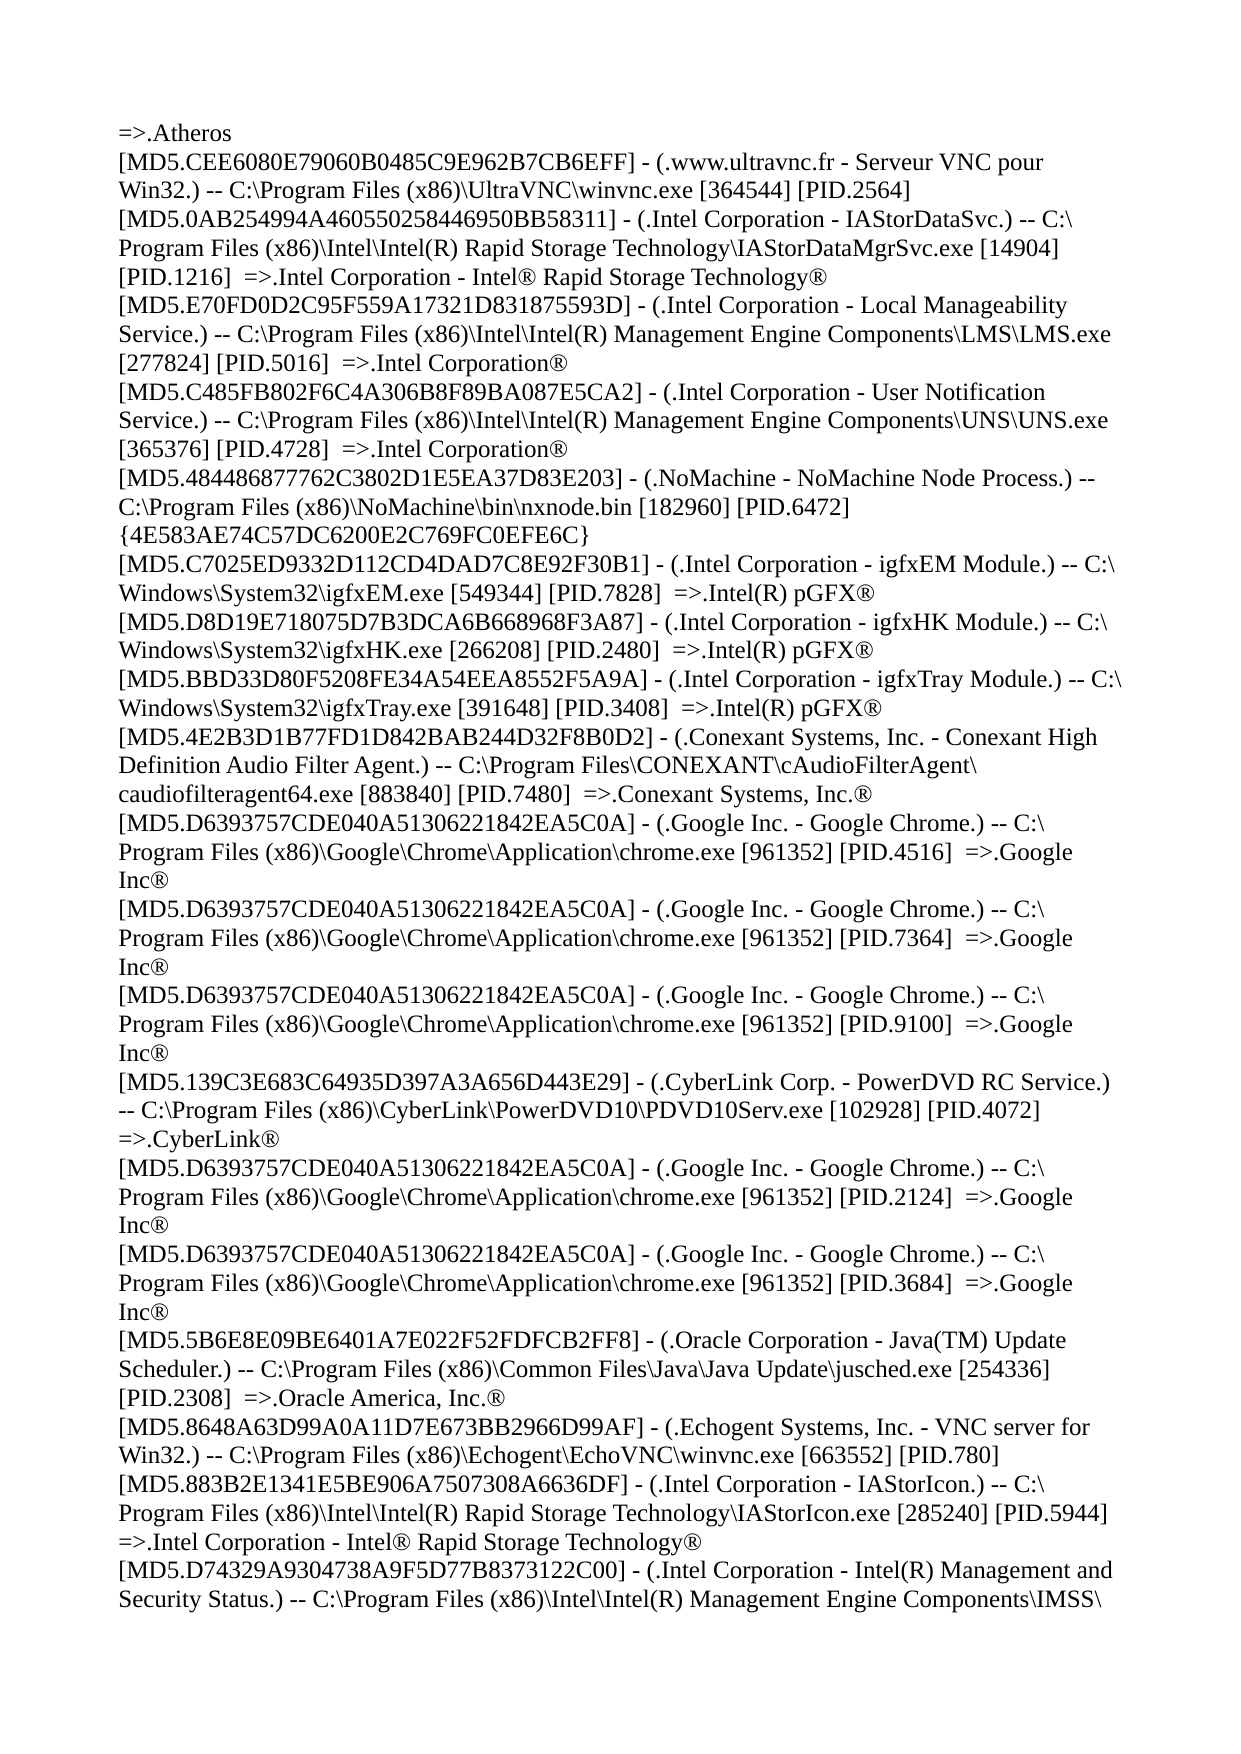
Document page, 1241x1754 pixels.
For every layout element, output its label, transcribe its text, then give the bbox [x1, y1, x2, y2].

text [MD5.D74329A9304738A9F5D77B8373122C00] - (.Intel Corporation - Intel(R) Management and Security Status.) -- C:\Program Files (x86)\Intel\Intel(R) Management Engine Components\IMSS\ [118, 1556, 1122, 1613]
text =>.Atheros [118, 118, 1122, 147]
text [MD5.139C3E683C64935D397A3A656D443E29] - (.CyberLink Corp. - PowerDVD RC Service.) -- C:\Program Files (x86)\CyberLink\PowerDVD10\PDVD10Serv.exe [102928] [PID.4072] =>.CyberLink® [118, 1067, 1122, 1153]
text [MD5.C7025ED9332D112CD4DAD7C8E92F30B1] - (.Intel Corporation - igfxEM Module.) -- C:\Windows\System32\igfxEM.exe [549344] [PID.7828] =>.Intel(R) pGFX® [118, 549, 1122, 607]
text [MD5.D6393757CDE040A51306221842EA5C0A] - (.Google Inc. - Google Chrome.) -- C:\Program Files (x86)\Google\Chrome\Application\chrome.exe [961352] [PID.2124] =>.Google Inc® [118, 1153, 1122, 1239]
text [MD5.5B6E8E09BE6401A7E022F52FDFCB2FF8] - (.Oracle Corporation - Java(TM) Update Scheduler.) -- C:\Program Files (x86)\Common Files\Java\Java Update\jusched.exe [254336] [PID.2308] =>.Oracle America, Inc.® [118, 1326, 1122, 1412]
text [MD5.484486877762C3802D1E5EA37D83E203] - (.NoMachine - NoMachine Node Process.) -- C:\Program Files (x86)\NoMachine\bin\nxnode.bin [182960] [PID.6472] {4E583AE74C57DC6200E2C769FC0EFE6C} [118, 463, 1122, 549]
text [MD5.E70FD0D2C95F559A17321D831875593D] - (.Intel Corporation - Local Manageability Service.) -- C:\Program Files (x86)\Intel\Intel(R) Management Engine Components\LMS\LMS.exe [277824] [PID.5016] =>.Intel Corporation® [118, 291, 1122, 377]
text [MD5.0AB254994A460550258446950BB58311] - (.Intel Corporation - IAStorDataSvc.) -- C:\Program Files (x86)\Intel\Intel(R) Rapid Storage Technology\IAStorDataMgrSvc.exe [14904] [PID.1216] =>.Intel Corporation - Intel® Rapid Storage Technology® [118, 204, 1122, 291]
text [MD5.8648A63D99A0A11D7E673BB2966D99AF] - (.Echogent Systems, Inc. - VNC server for Win32.) -- C:\Program Files (x86)\Echogent\EchoVNC\winvnc.exe [663552] [PID.780] [118, 1412, 1122, 1469]
text [MD5.D6393757CDE040A51306221842EA5C0A] - (.Google Inc. - Google Chrome.) -- C:\Program Files (x86)\Google\Chrome\Application\chrome.exe [961352] [PID.9100] =>.Google Inc® [118, 981, 1122, 1067]
text [MD5.C485FB802F6C4A306B8F89BA087E5CA2] - (.Intel Corporation - User Notification Service.) -- C:\Program Files (x86)\Intel\Intel(R) Management Engine Components\UNS\UNS.exe [365376] [PID.4728] =>.Intel Corporation® [118, 377, 1122, 463]
text [MD5.D6393757CDE040A51306221842EA5C0A] - (.Google Inc. - Google Chrome.) -- C:\Program Files (x86)\Google\Chrome\Application\chrome.exe [961352] [PID.7364] =>.Google Inc® [118, 894, 1122, 981]
text [MD5.4E2B3D1B77FD1D842BAB244D32F8B0D2] - (.Conexant Systems, Inc. - Conexant High Definition Audio Filter Agent.) -- C:\Program Files\CONEXANT\cAudioFilterAgent\caudiofilteragent64.exe [883840] [PID.7480] =>.Conexant Systems, Inc.® [118, 722, 1122, 808]
text [MD5.883B2E1341E5BE906A7507308A6636DF] - (.Intel Corporation - IAStorIcon.) -- C:\Program Files (x86)\Intel\Intel(R) Rapid Storage Technology\IAStorIcon.exe [285240] [PID.5944] =>.Intel Corporation - Intel® Rapid Storage Technology® [118, 1469, 1122, 1556]
text [MD5.D8D19E718075D7B3DCA6B668968F3A87] - (.Intel Corporation - igfxHK Module.) -- C:\Windows\System32\igfxHK.exe [266208] [PID.2480] =>.Intel(R) pGFX® [118, 607, 1122, 664]
text [MD5.D6393757CDE040A51306221842EA5C0A] - (.Google Inc. - Google Chrome.) -- C:\Program Files (x86)\Google\Chrome\Application\chrome.exe [961352] [PID.3684] =>.Google Inc® [118, 1239, 1122, 1326]
text [MD5.D6393757CDE040A51306221842EA5C0A] - (.Google Inc. - Google Chrome.) -- C:\Program Files (x86)\Google\Chrome\Application\chrome.exe [961352] [PID.4516] =>.Google Inc® [118, 808, 1122, 894]
text [MD5.BBD33D80F5208FE34A54EEA8552F5A9A] - (.Intel Corporation - igfxTray Module.) -- C:\Windows\System32\igfxTray.exe [391648] [PID.3408] =>.Intel(R) pGFX® [118, 664, 1122, 722]
text [MD5.CEE6080E79060B0485C9E962B7CB6EFF] - (.www.ultravnc.fr - Serveur VNC pour Win32.) -- C:\Program Files (x86)\UltraVNC\winvnc.exe [364544] [PID.2564] [118, 147, 1122, 204]
